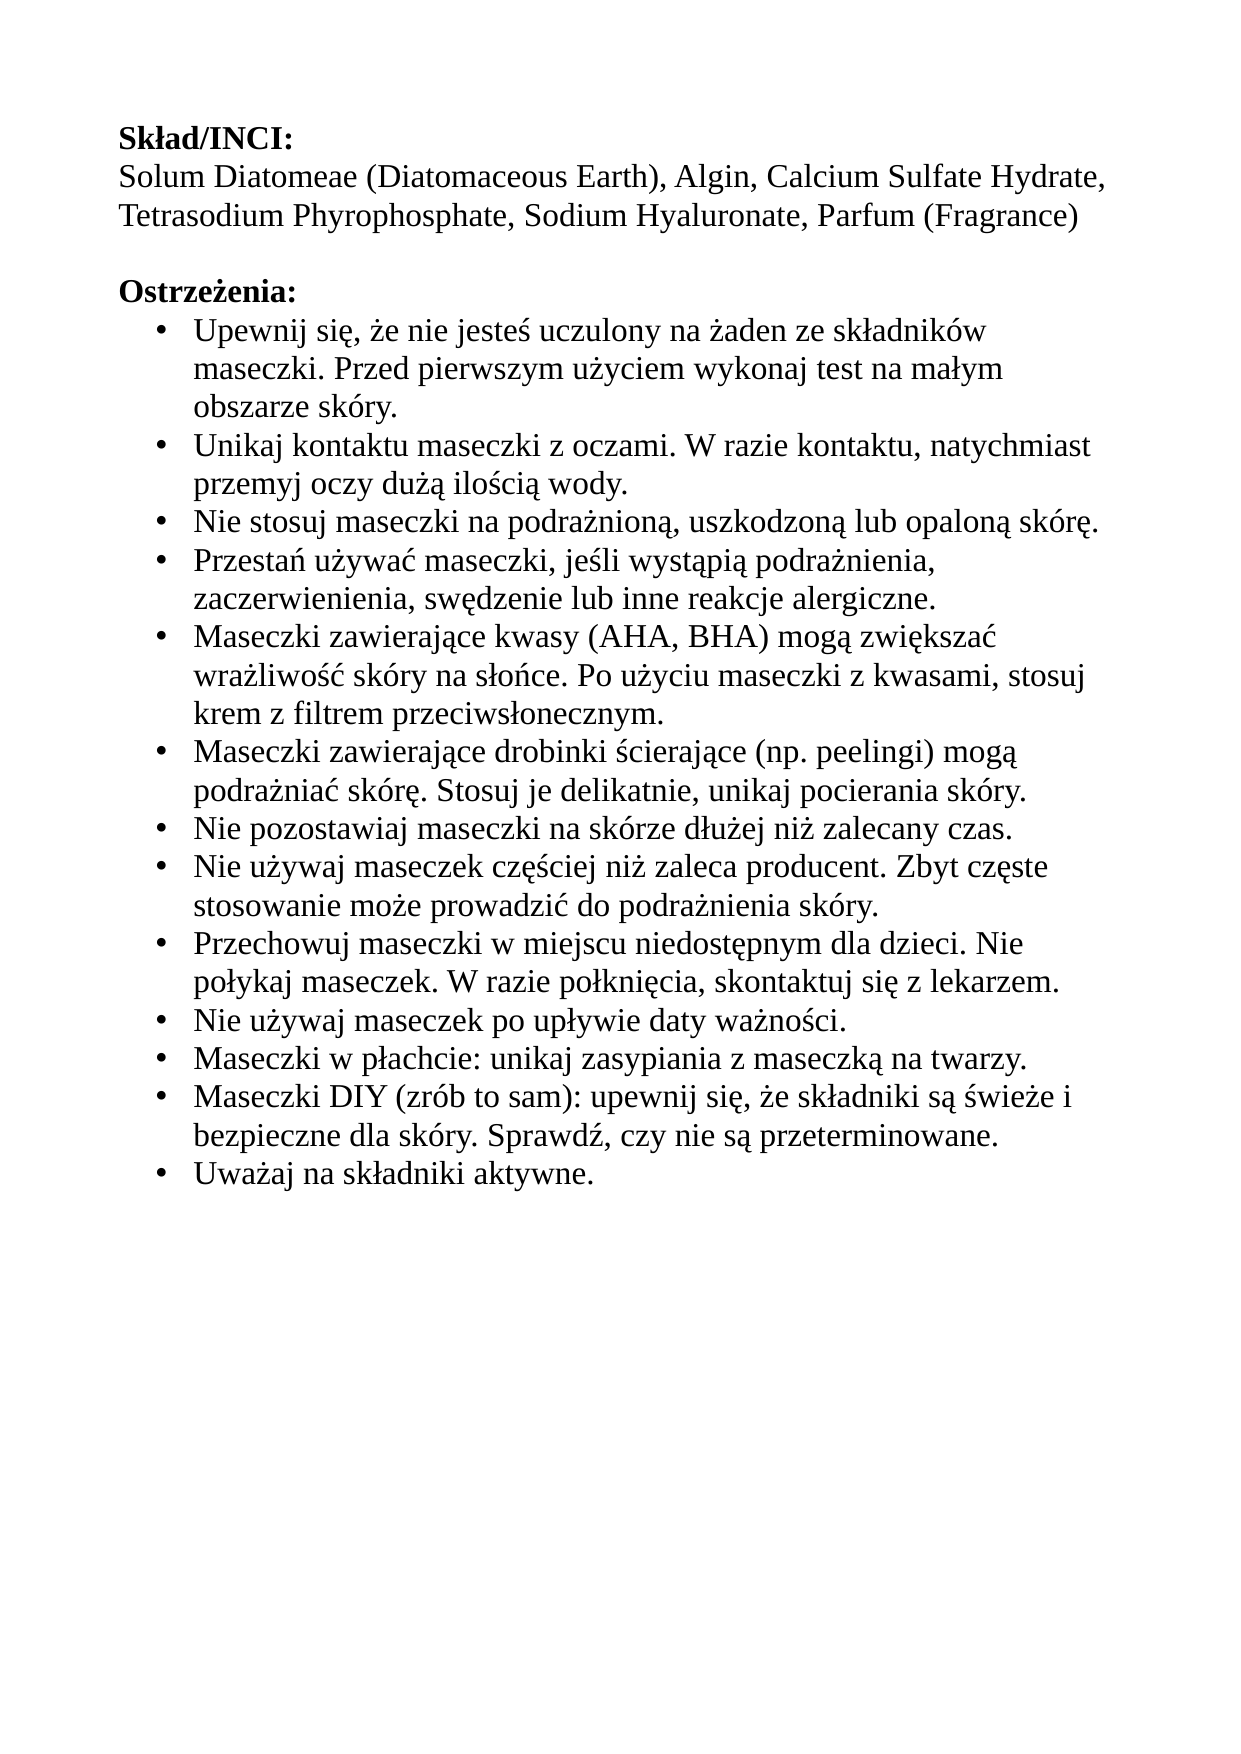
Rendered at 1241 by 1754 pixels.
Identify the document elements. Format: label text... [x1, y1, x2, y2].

list Przestań używać maseczki, jeśli wystąpią podrażnienia, zaczerwienienia, swędzenie lub inne reakcje alergiczne. [156, 540, 1122, 616]
list Uważaj na składniki aktywne. [156, 1153, 1122, 1191]
list Nie używaj maseczek po upływie daty ważności. [156, 1000, 1122, 1038]
list Nie używaj maseczek częściej niż zaleca producent. Zbyt częste stosowanie może prowadzić do podrażnienia skóry. [156, 846, 1122, 923]
text Solum Diatomeae (Diatomaceous Earth), Algin, Calcium Sulfate Hydrate, Tetrasodium Phyrophosphate, Sodium Hyaluronate, Parfum (Fragrance) [118, 156, 1122, 233]
list Maseczki w płachcie: unikaj zasypiania z maseczką na twarzy. [156, 1038, 1122, 1076]
list Unikaj kontaktu maseczki z oczami. W razie kontaktu, natychmiast przemyj oczy dużą ilością wody. [156, 425, 1122, 501]
text Skład/INCI: [118, 118, 1122, 156]
list Nie pozostawiaj maseczki na skórze dłużej niż zalecany czas. [156, 808, 1122, 846]
list Nie stosuj maseczki na podrażnioną, uszkodzoną lub opaloną skórę. [156, 501, 1122, 540]
text Ostrzeżenia: [118, 271, 1122, 310]
list Maseczki zawierające drobinki ścierające (np. peelingi) mogą podrażniać skórę. Stosuj je delikatnie, unikaj pocierania skóry. [156, 731, 1122, 808]
list Przechowuj maseczki w miejscu niedostępnym dla dzieci. Nie połykaj maseczek. W razie połknięcia, skontaktuj się z lekarzem. [156, 923, 1122, 1000]
list Maseczki DIY (zrób to sam): upewnij się, że składniki są świeże i bezpieczne dla skóry. Sprawdź, czy nie są przeterminowane. [156, 1076, 1122, 1153]
list Maseczki zawierające kwasy (AHA, BHA) mogą zwiększać wrażliwość skóry na słońce. Po użyciu maseczki z kwasami, stosuj krem z filtrem przeciwsłonecznym. [156, 616, 1122, 731]
list Upewnij się, że nie jesteś uczulony na żaden ze składników maseczki. Przed pierwszym użyciem wykonaj test na małym obszarze skóry. [156, 310, 1122, 425]
